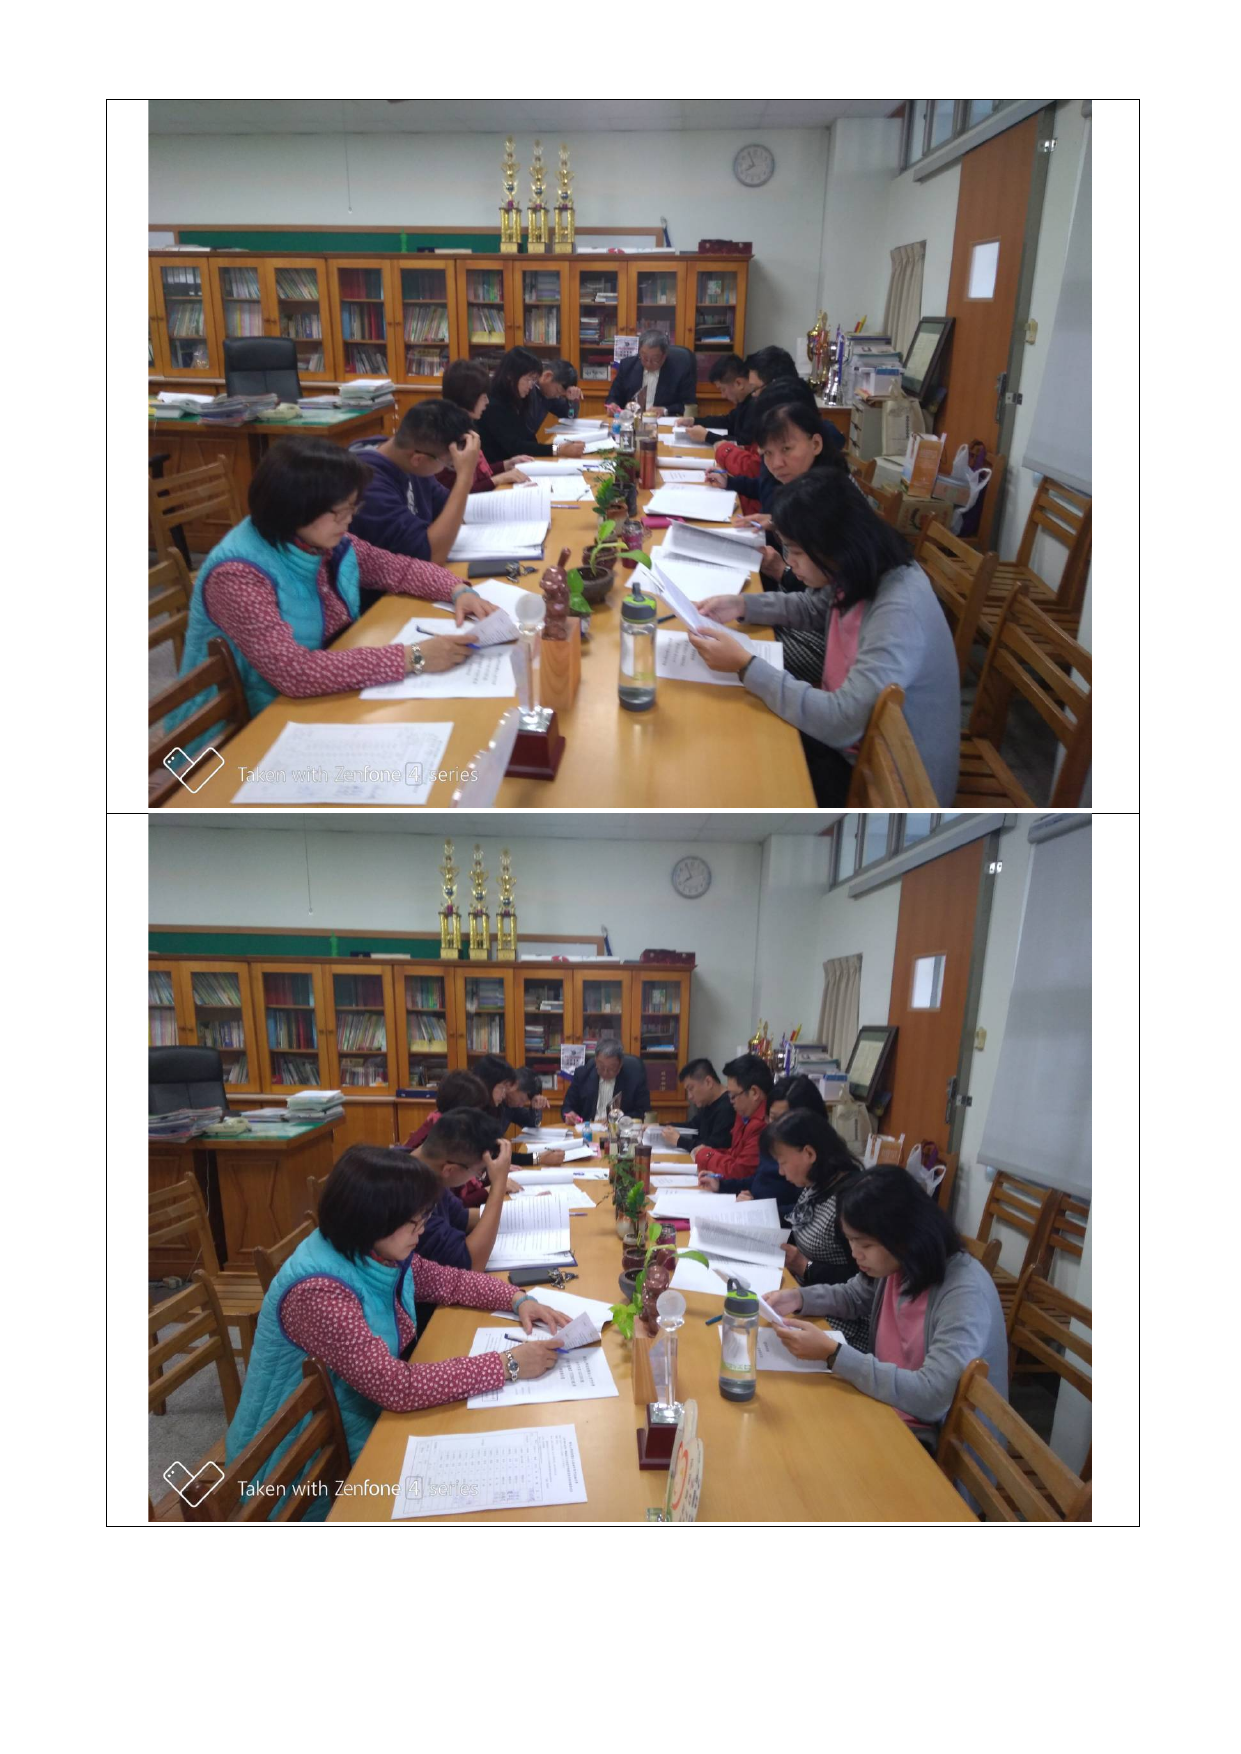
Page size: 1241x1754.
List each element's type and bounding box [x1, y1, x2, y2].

table_cell [107, 814, 1139, 1526]
table_cell [107, 100, 1139, 812]
picture [148, 813, 1092, 1522]
picture [148, 100, 1092, 808]
